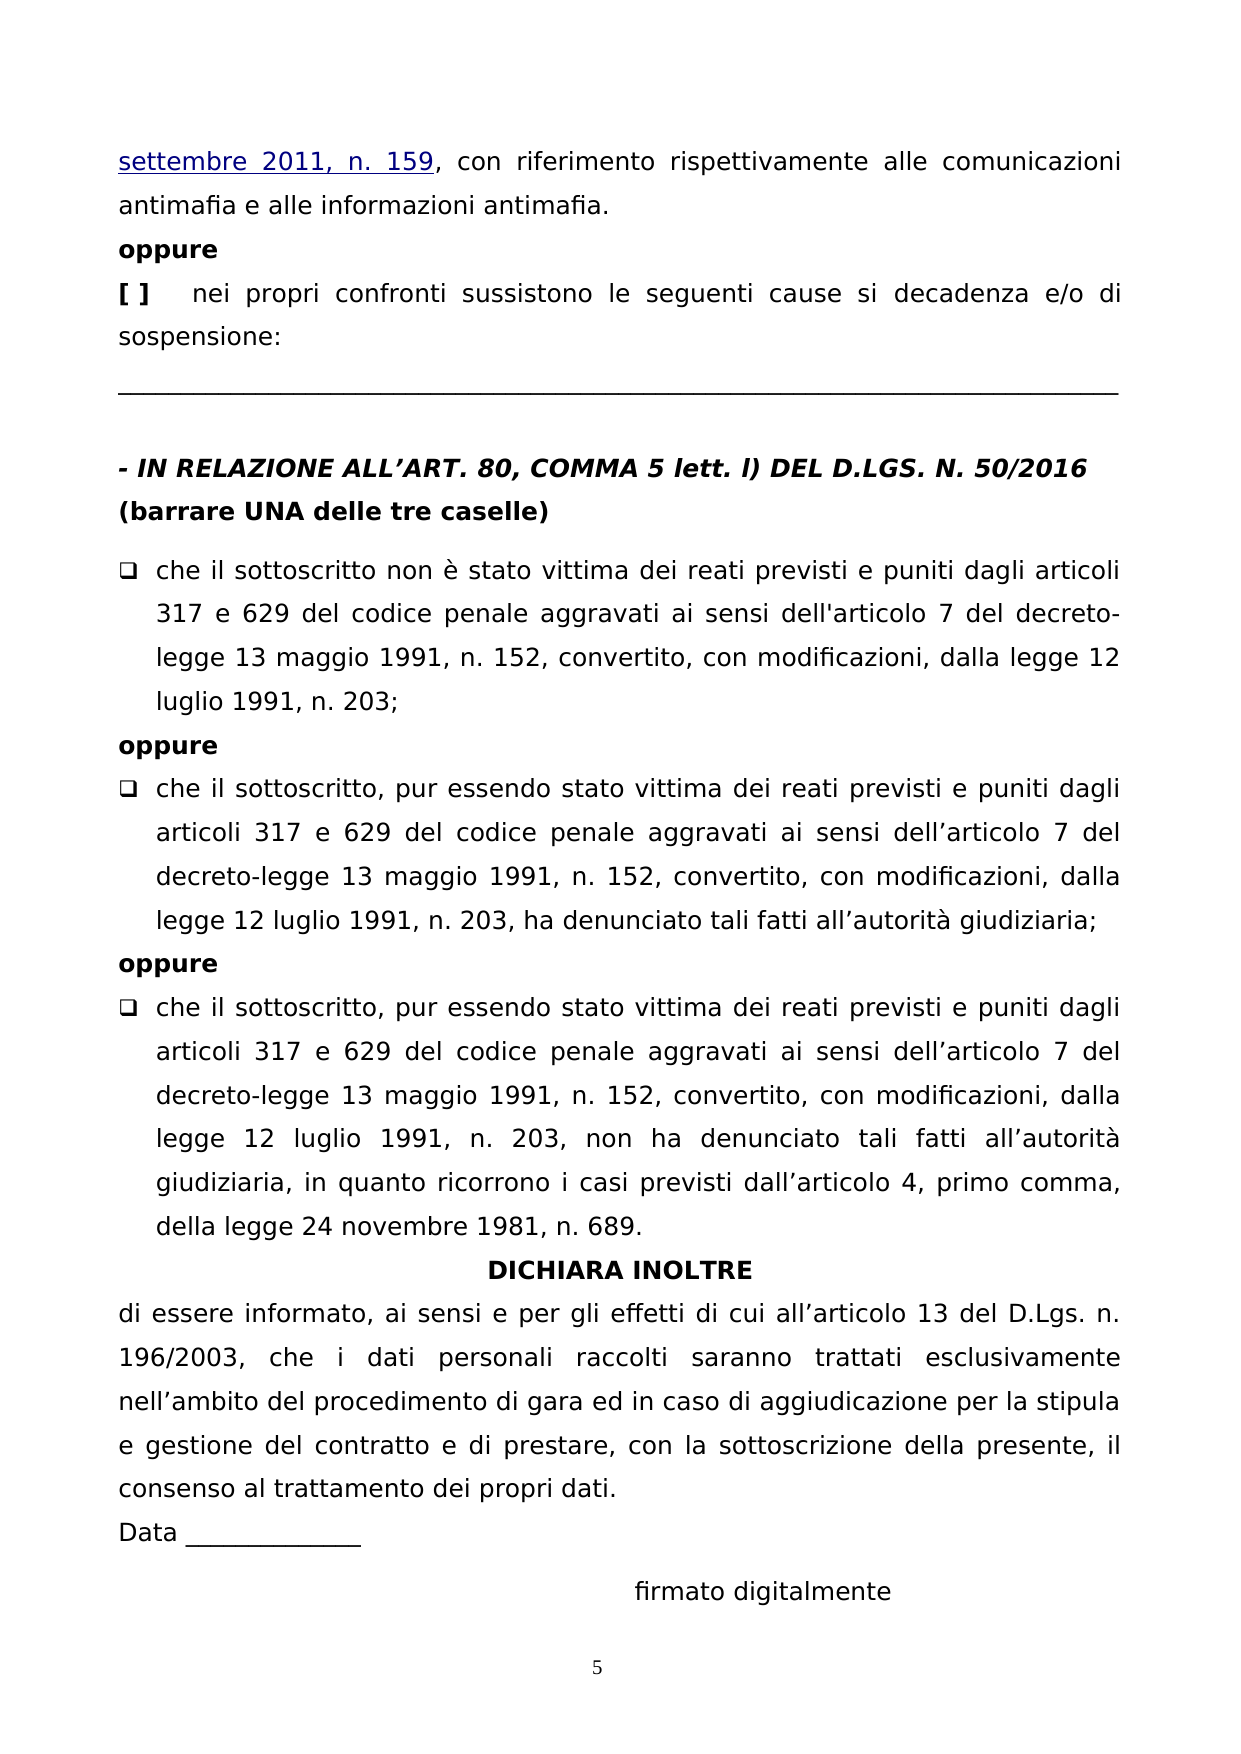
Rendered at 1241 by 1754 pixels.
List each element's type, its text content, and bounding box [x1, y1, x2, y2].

text oppure [118, 731, 1122, 760]
text Data ______________ [118, 1518, 1122, 1548]
text oppure [118, 950, 1122, 979]
text settembre 2011, n. 159, con riferimento rispettivamente alle comunicazioni antimafia e alle informazioni antimafia. [118, 148, 1122, 221]
text firmato digitalmente [118, 1577, 1122, 1606]
list che il sottoscritto non è stato vittima dei reati previsti e puniti dagli articoli 317 e 629 del codice penale aggravati ai sensi dell'articolo 7 del decreto-legge 13 maggio 1991, n. 152, convertito, con modificazioni, dalla legge 12 luglio 1991, n. 203; [118, 556, 1122, 716]
list che il sottoscritto, pur essendo stato vittima dei reati previsti e puniti dagli articoli 317 e 629 del codice penale aggravati ai sensi dell’articolo 7 del decreto-legge 13 maggio 1991, n. 152, convertito, con modificazioni, dalla legge 12 luglio 1991, n. 203, non ha denunciato tali fatti all’autorità giudiziaria, in quanto ricorrono i casi previsti dall’articolo 4, primo comma, della legge 24 novembre 1981, n. 689. [118, 993, 1122, 1241]
text oppure [118, 235, 1122, 264]
text - IN RELAZIONE ALL’ART. 80, COMMA 5 lett. l) DEL D.LGS. N. 50/2016 [118, 454, 1122, 483]
text DICHIARA INOLTRE [118, 1256, 1122, 1285]
text [ ] nei propri confronti sussistono le seguenti cause si decadenza e/o di sospensione: ________________________________________________________________________________ [118, 279, 1122, 396]
text di essere informato, ai sensi e per gli effetti di cui all’articolo 13 del D.Lgs. n. 196/2003, che i dati personali raccolti saranno trattati esclusivamente nell’ambito del procedimento di gara ed in caso di aggiudicazione per la stipula e gestione del contratto e di prestare, con la sottoscrizione della presente, il consenso al trattamento dei propri dati. [118, 1300, 1122, 1504]
text (barrare UNA delle tre caselle) [118, 498, 1122, 527]
list che il sottoscritto, pur essendo stato vittima dei reati previsti e puniti dagli articoli 317 e 629 del codice penale aggravati ai sensi dell’articolo 7 del decreto-legge 13 maggio 1991, n. 152, convertito, con modificazioni, dalla legge 12 luglio 1991, n. 203, ha denunciato tali fatti all’autorità giudiziaria; [118, 775, 1122, 935]
